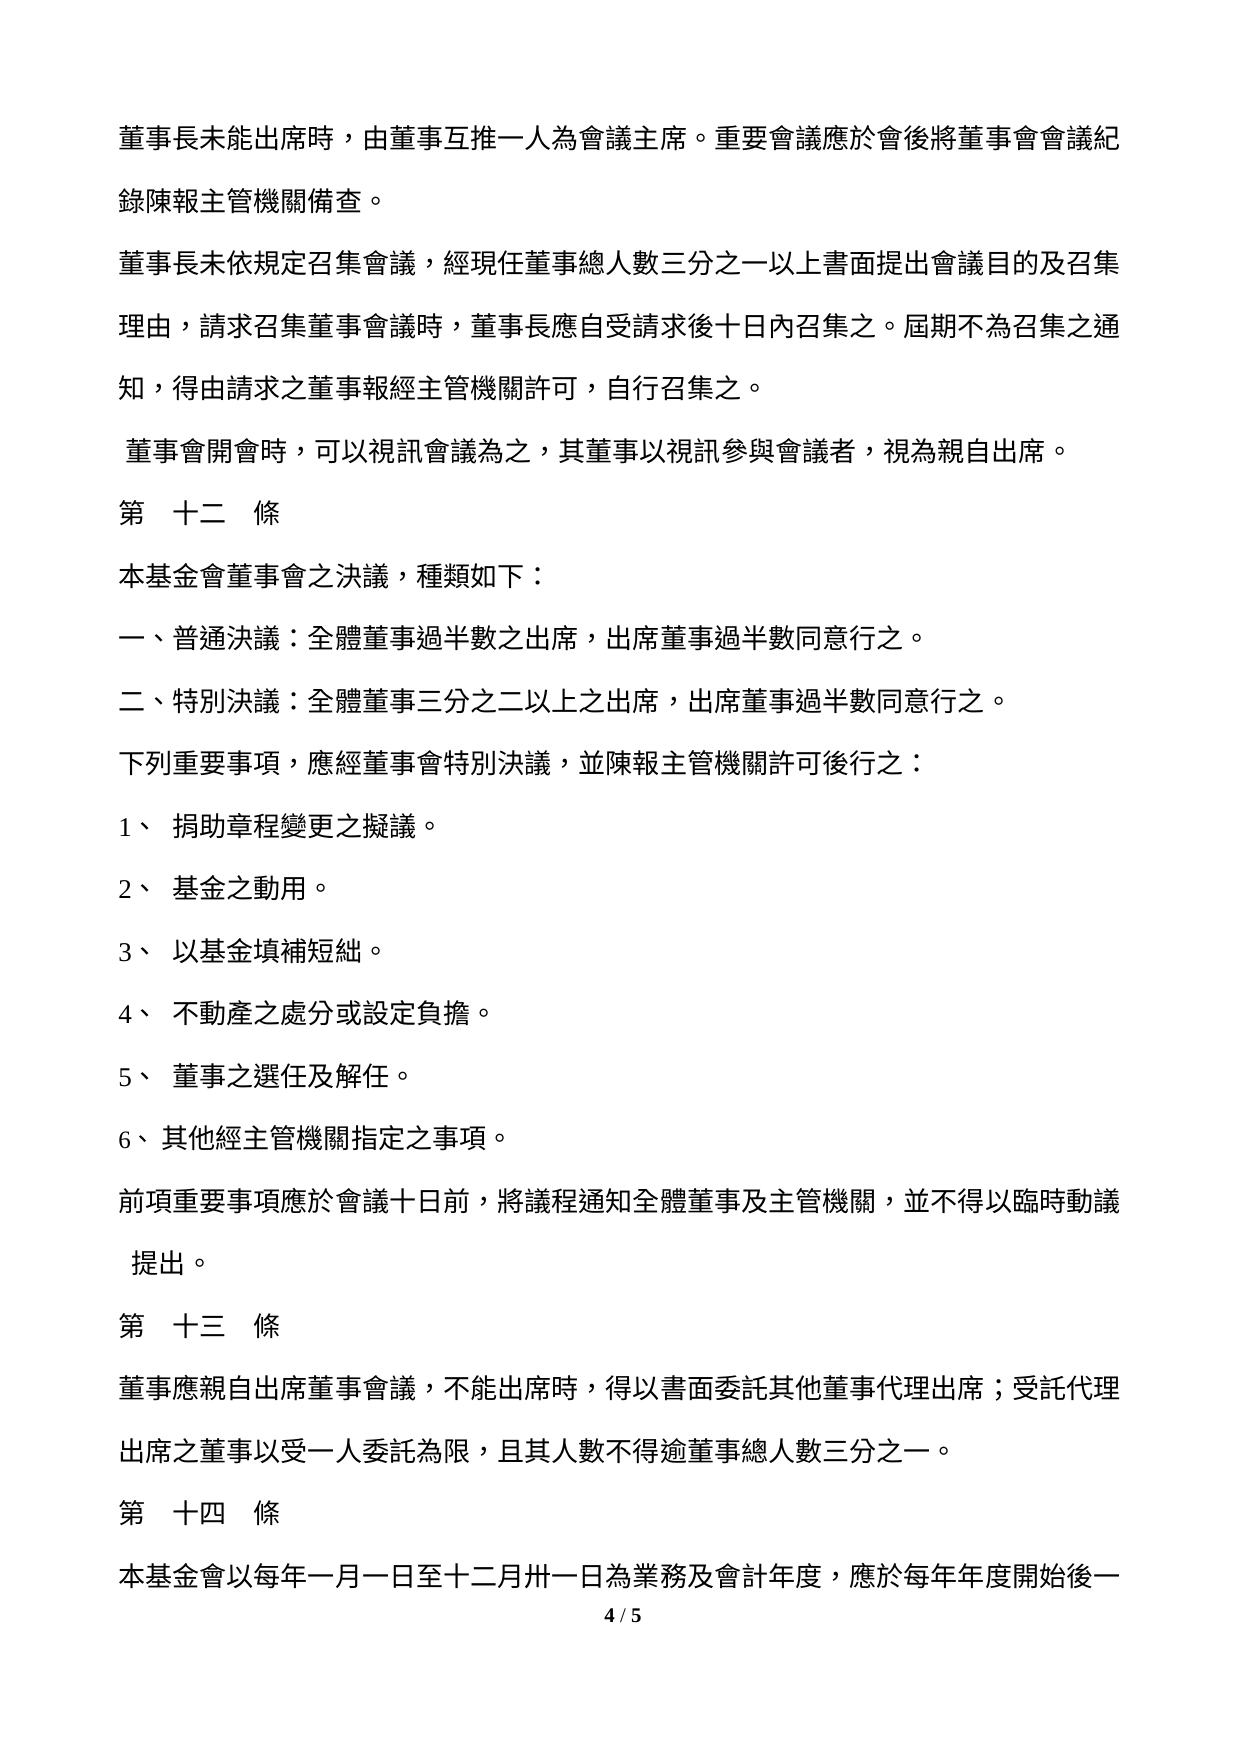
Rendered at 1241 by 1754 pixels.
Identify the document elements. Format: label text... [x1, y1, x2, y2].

text 二、特別決議：全體董事三分之二以上之出席，出席董事過半數同意行之。 [118, 658, 1122, 721]
list 以基金填補短絀。 [118, 908, 1122, 971]
list 基金之動用。 [118, 846, 1122, 908]
text 一、普通決議：全體董事過半數之出席，出席董事過半數同意行之。 [118, 596, 1122, 658]
text 本基金會董事會之決議，種類如下： [118, 533, 1122, 596]
text 第 十三 條 [118, 1283, 1122, 1346]
text 第 十四 條 [118, 1471, 1122, 1533]
list 其他經主管機關指定之事項。 前項重要事項應於會議十日前，將議程通知全體董事及主管機關，並不得以臨時動議 提出。 [118, 1096, 1122, 1283]
list 不動產之處分或設定負擔。 [118, 971, 1122, 1033]
text 本基金會以每年一月一日至十二月卅一日為業務及會計年度，應於每年年度開始後一 [118, 1533, 1122, 1596]
list 董事之選任及解任。 [118, 1033, 1122, 1096]
text 董事應親自出席董事會議，不能出席時，得以書面委託其他董事代理出席；受託代理出席之董事以受一人委託為限，且其人數不得逾董事總人數三分之一。 [118, 1346, 1122, 1471]
text 董事長未依規定召集會議，經現任董事總人數三分之一以上書面提出會議目的及召集理由，請求召集董事會議時，董事長應自受請求後十日內召集之。屆期不為召集之通知，得由請求之董事報經主管機關許可，自行召集之。 [118, 221, 1122, 408]
text 下列重要事項，應經董事會特別決議，並陳報主管機關許可後行之： [118, 721, 1122, 783]
text 第 十二 條 [118, 471, 1122, 533]
text 董事長未能出席時，由董事互推一人為會議主席。重要會議應於會後將董事會會議紀錄陳報主管機關備查。 [118, 96, 1122, 221]
text 董事會開會時，可以視訊會議為之，其董事以視訊參與會議者，視為親自出席。 [118, 408, 1122, 471]
list 捐助章程變更之擬議。 [118, 783, 1122, 846]
